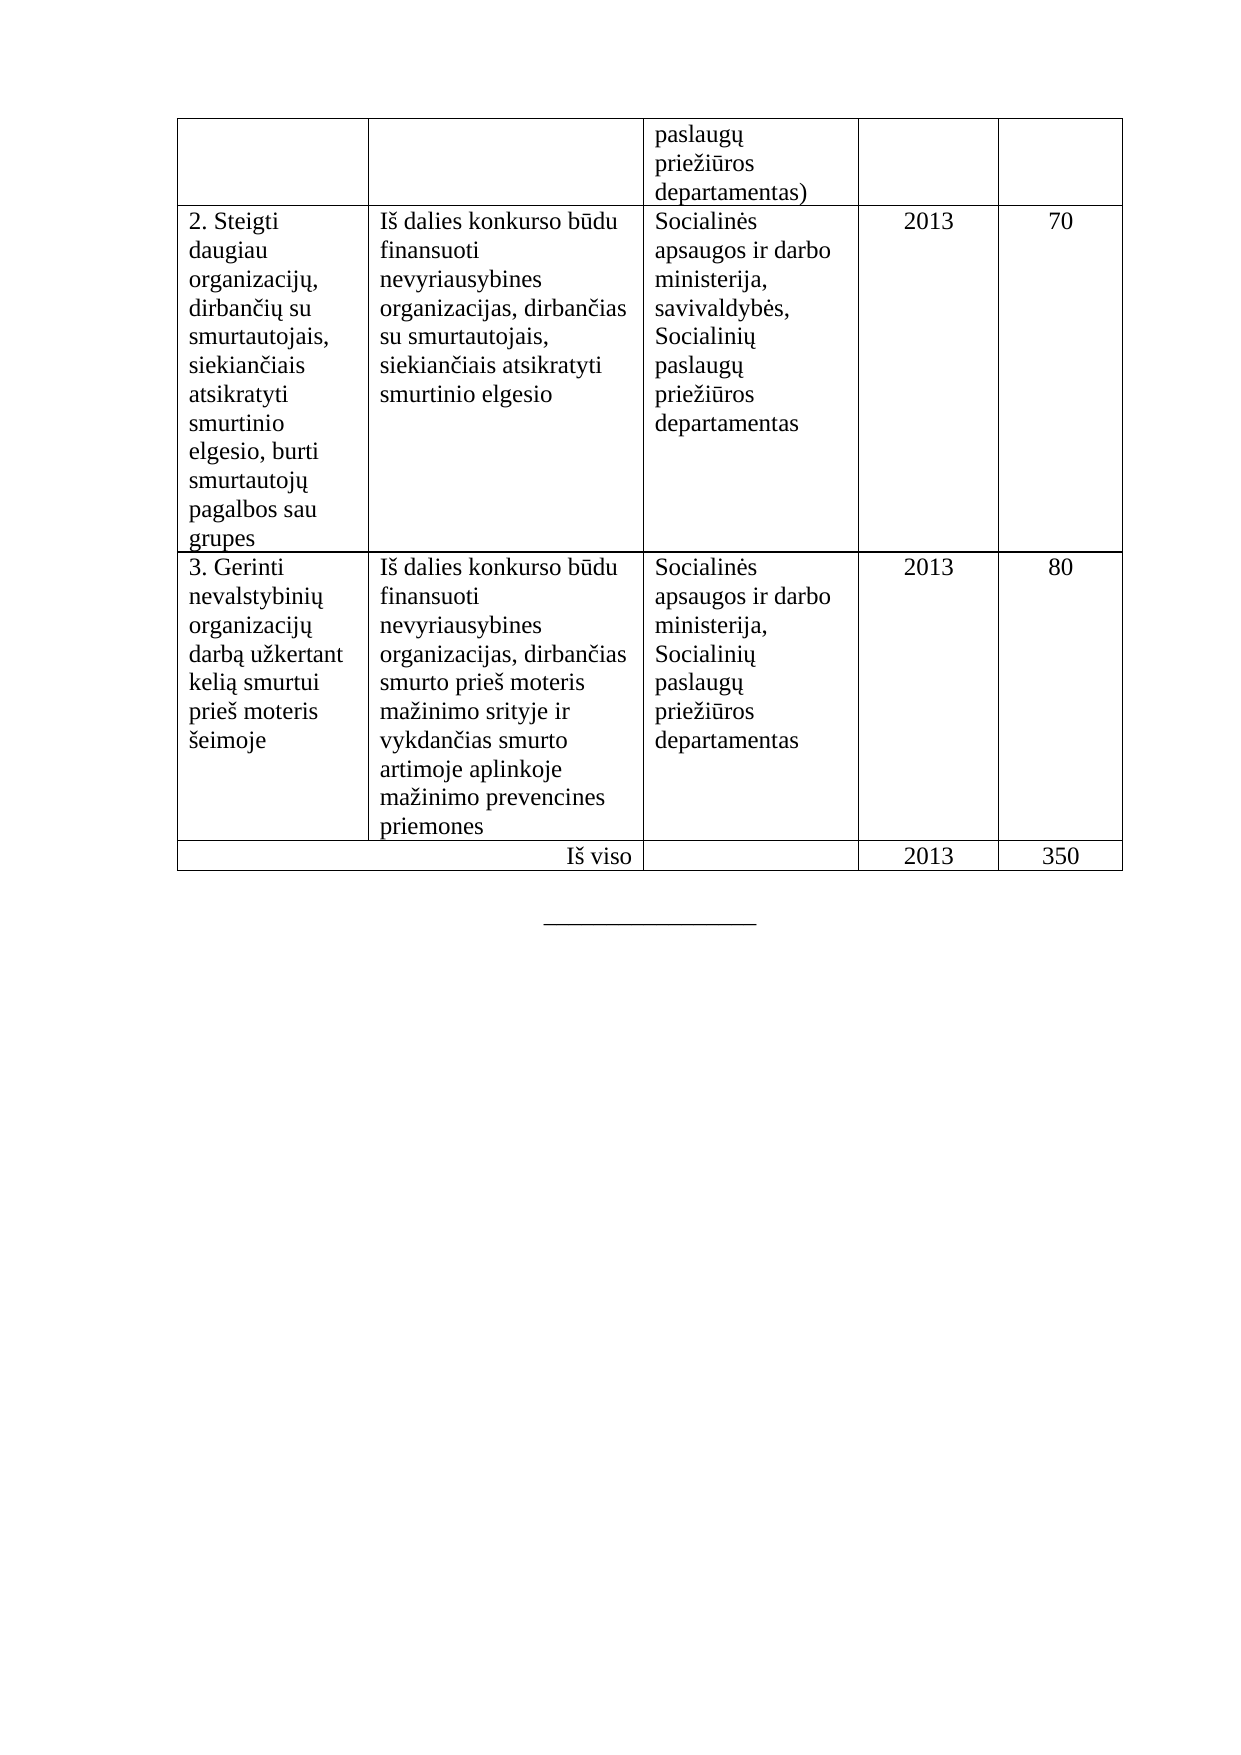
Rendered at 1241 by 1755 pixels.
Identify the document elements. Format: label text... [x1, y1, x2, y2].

table_cell [178, 119, 368, 205]
table_cell 2. Steigti daugiau organizacijų, dirbančių su smurtautojais, siekiančiais atsikratyti smurtinio elgesio, burti smurtautojų pagalbos sau grupes [178, 206, 368, 551]
table_cell paslaugų priežiūros departamentas) [644, 119, 858, 205]
table_cell [999, 119, 1122, 205]
table_cell 2013 [859, 553, 998, 840]
table_cell 2013 [859, 206, 998, 551]
text _________________ [177, 899, 1122, 928]
table_cell Iš viso [368, 841, 643, 870]
table_cell Socialinės apsaugos ir darbo ministerija, Socialinių paslaugų priežiūros departamentas [644, 553, 858, 840]
table_cell [859, 119, 998, 205]
table_cell Socialinės apsaugos ir darbo ministerija, savivaldybės, Socialinių paslaugų priežiūros departamentas [644, 206, 858, 551]
table_cell 2013 [859, 841, 998, 870]
table_cell 3. Gerinti nevalstybinių organizacijų darbą užkertant kelią smurtui prieš moteris šeimoje [178, 553, 368, 840]
table_cell 70 [999, 206, 1122, 551]
table_cell [369, 119, 643, 205]
table_cell 350 [999, 841, 1122, 870]
table_cell [644, 841, 858, 870]
table_cell 80 [999, 553, 1122, 840]
table_cell [178, 841, 368, 870]
table_cell Iš dalies konkurso būdu finansuoti nevyriausybines organizacijas, dirbančias su smurtautojais, siekiančiais atsikratyti smurtinio elgesio [369, 206, 643, 551]
table_cell Iš dalies konkurso būdu finansuoti nevyriausybines organizacijas, dirbančias smurto prieš moteris mažinimo srityje ir vykdančias smurto artimoje aplinkoje mažinimo prevencines priemones [369, 553, 643, 840]
